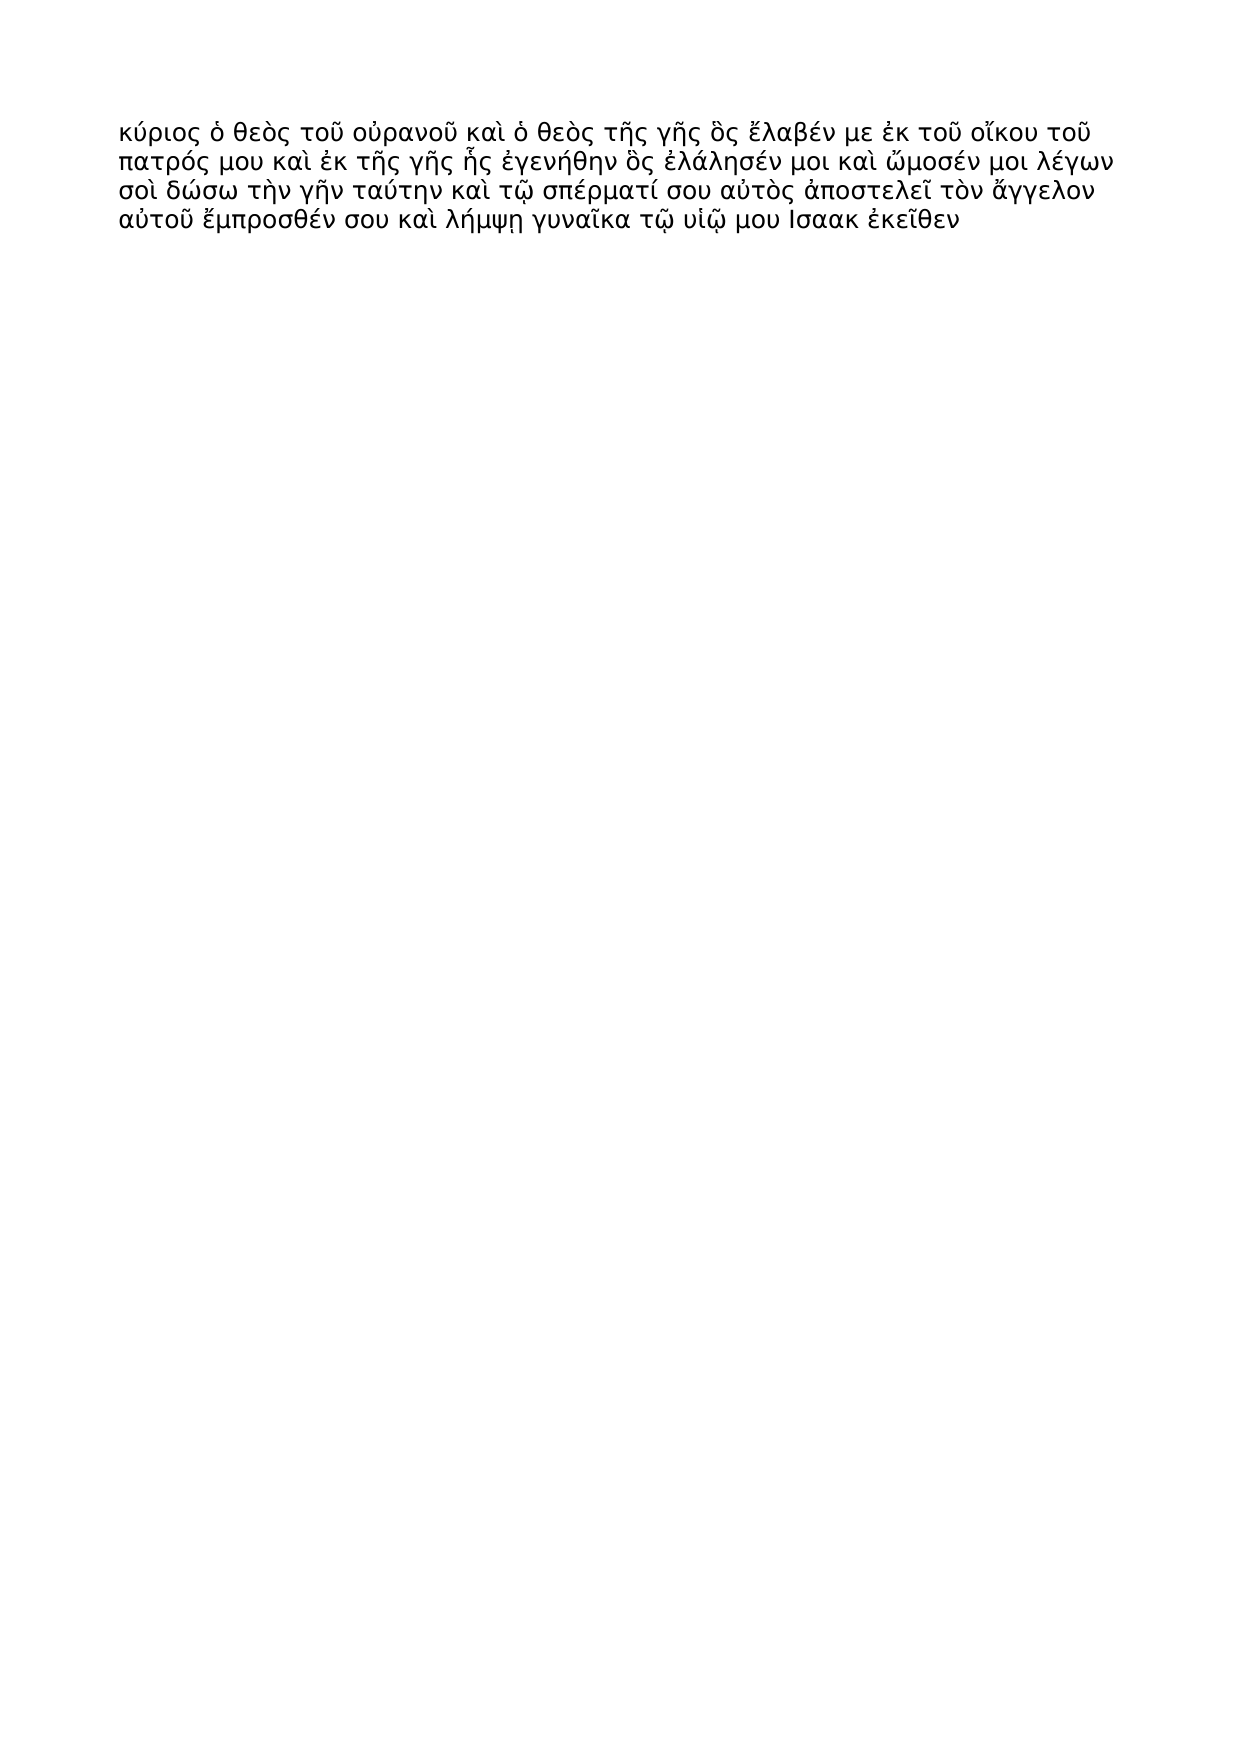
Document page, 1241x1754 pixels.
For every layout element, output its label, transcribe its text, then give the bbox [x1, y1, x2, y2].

text κύριος ὁ θεὸς τοῦ οὐρανοῦ καὶ ὁ θεὸς τῆς γῆς ὃς ἔλαβέν με ἐκ τοῦ οἴκου τοῦ πατρός μου καὶ ἐκ τῆς γῆς ἧς ἐγενήθην ὃς ἐλάλησέν μοι καὶ ὤμοσέν μοι λέγων σοὶ δώσω τὴν γῆν ταύτην καὶ τῷ σπέρματί σου αὐτὸς ἀποστελεῖ τὸν ἄγγελον αὐτοῦ ἔμπροσθέν σου καὶ λήμψῃ γυναῖκα τῷ υἱῷ μου Ισαακ ἐκεῖθεν [118, 118, 1122, 235]
